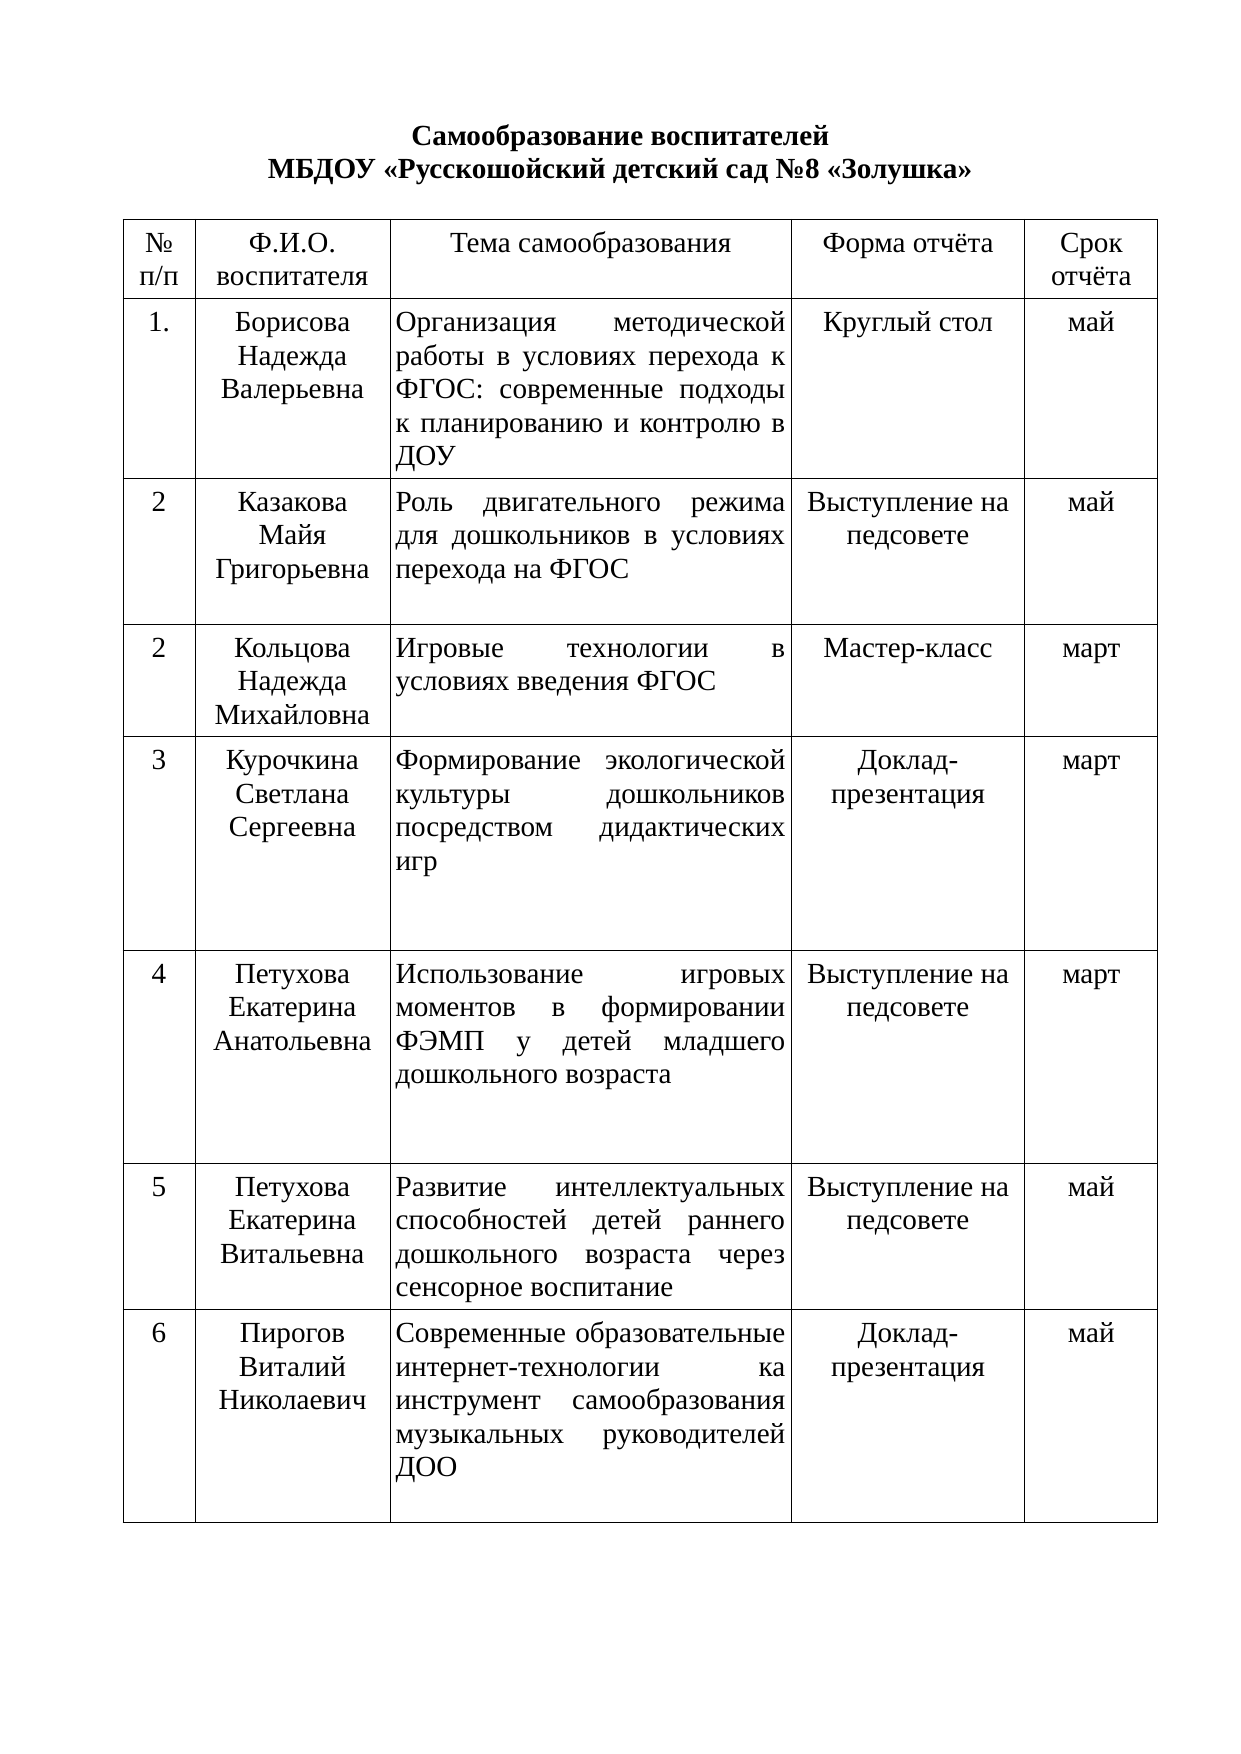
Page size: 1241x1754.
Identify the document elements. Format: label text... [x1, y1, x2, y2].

table_cell Выступление на педсовете [792, 1164, 1024, 1309]
table_header Форма отчёта [792, 220, 1024, 298]
table_cell 3 [124, 737, 195, 949]
table_cell март [1025, 951, 1157, 1163]
table_cell 1. [124, 299, 195, 477]
table_cell 2 [124, 625, 195, 736]
table_cell Круглый стол [792, 299, 1024, 477]
table_cell Развитие интеллектуальных способностей детей раннего дошкольного возраста через сенсорное воспитание [391, 1164, 791, 1309]
table_cell Кольцова Надежда Михайловна [196, 625, 390, 736]
table_cell Роль двигательного режима для дошкольников в условиях перехода на ФГОС [391, 479, 791, 624]
table_cell май [1025, 1164, 1157, 1309]
table_cell Современные образовательные интернет-технологии ка инструмент самообразования музыкальных руководителей ДОО [391, 1310, 791, 1522]
table_cell Выступление на педсовете [792, 479, 1024, 624]
table_cell Использование игровых моментов в формировании ФЭМП у детей младшего дошкольного возраста [391, 951, 791, 1163]
table_cell Доклад-презентация [792, 1310, 1024, 1522]
table_cell Курочкина Светлана Сергеевна [196, 737, 390, 949]
table_cell 5 [124, 1164, 195, 1309]
table_header Срок отчёта [1025, 220, 1157, 298]
table_cell Мастер-класс [792, 625, 1024, 736]
table_header Тема самообразования [391, 220, 791, 298]
table_cell Казакова Майя Григорьевна [196, 479, 390, 624]
table_cell 6 [124, 1310, 195, 1522]
table_cell 2 [124, 479, 195, 624]
text МБДОУ «Русскошойский детский сад №8 «Золушка» [118, 152, 1122, 185]
table_cell май [1025, 1310, 1157, 1522]
table_cell 4 [124, 951, 195, 1163]
table_cell май [1025, 479, 1157, 624]
table_header Ф.И.О. воспитателя [196, 220, 390, 298]
table_cell Игровые технологии в условиях введения ФГОС [391, 625, 791, 736]
table_cell март [1025, 625, 1157, 736]
table_cell Пирогов Виталий Николаевич [196, 1310, 390, 1522]
table_cell март [1025, 737, 1157, 949]
table_cell Борисова Надежда Валерьевна [196, 299, 390, 477]
table_cell Петухова Екатерина Витальевна [196, 1164, 390, 1309]
table_cell Организация методической работы в условиях перехода к ФГОС: современные подходы к планированию и контролю в ДОУ [391, 299, 791, 477]
table_cell Выступление на педсовете [792, 951, 1024, 1163]
table_cell май [1025, 299, 1157, 477]
table_cell Доклад-презентация [792, 737, 1024, 949]
text Самообразование воспитателей [118, 118, 1122, 152]
table_header № п/п [124, 220, 195, 298]
table_cell Петухова Екатерина Анатольевна [196, 951, 390, 1163]
table_cell Формирование экологической культуры дошкольников посредством дидактических игр [391, 737, 791, 949]
